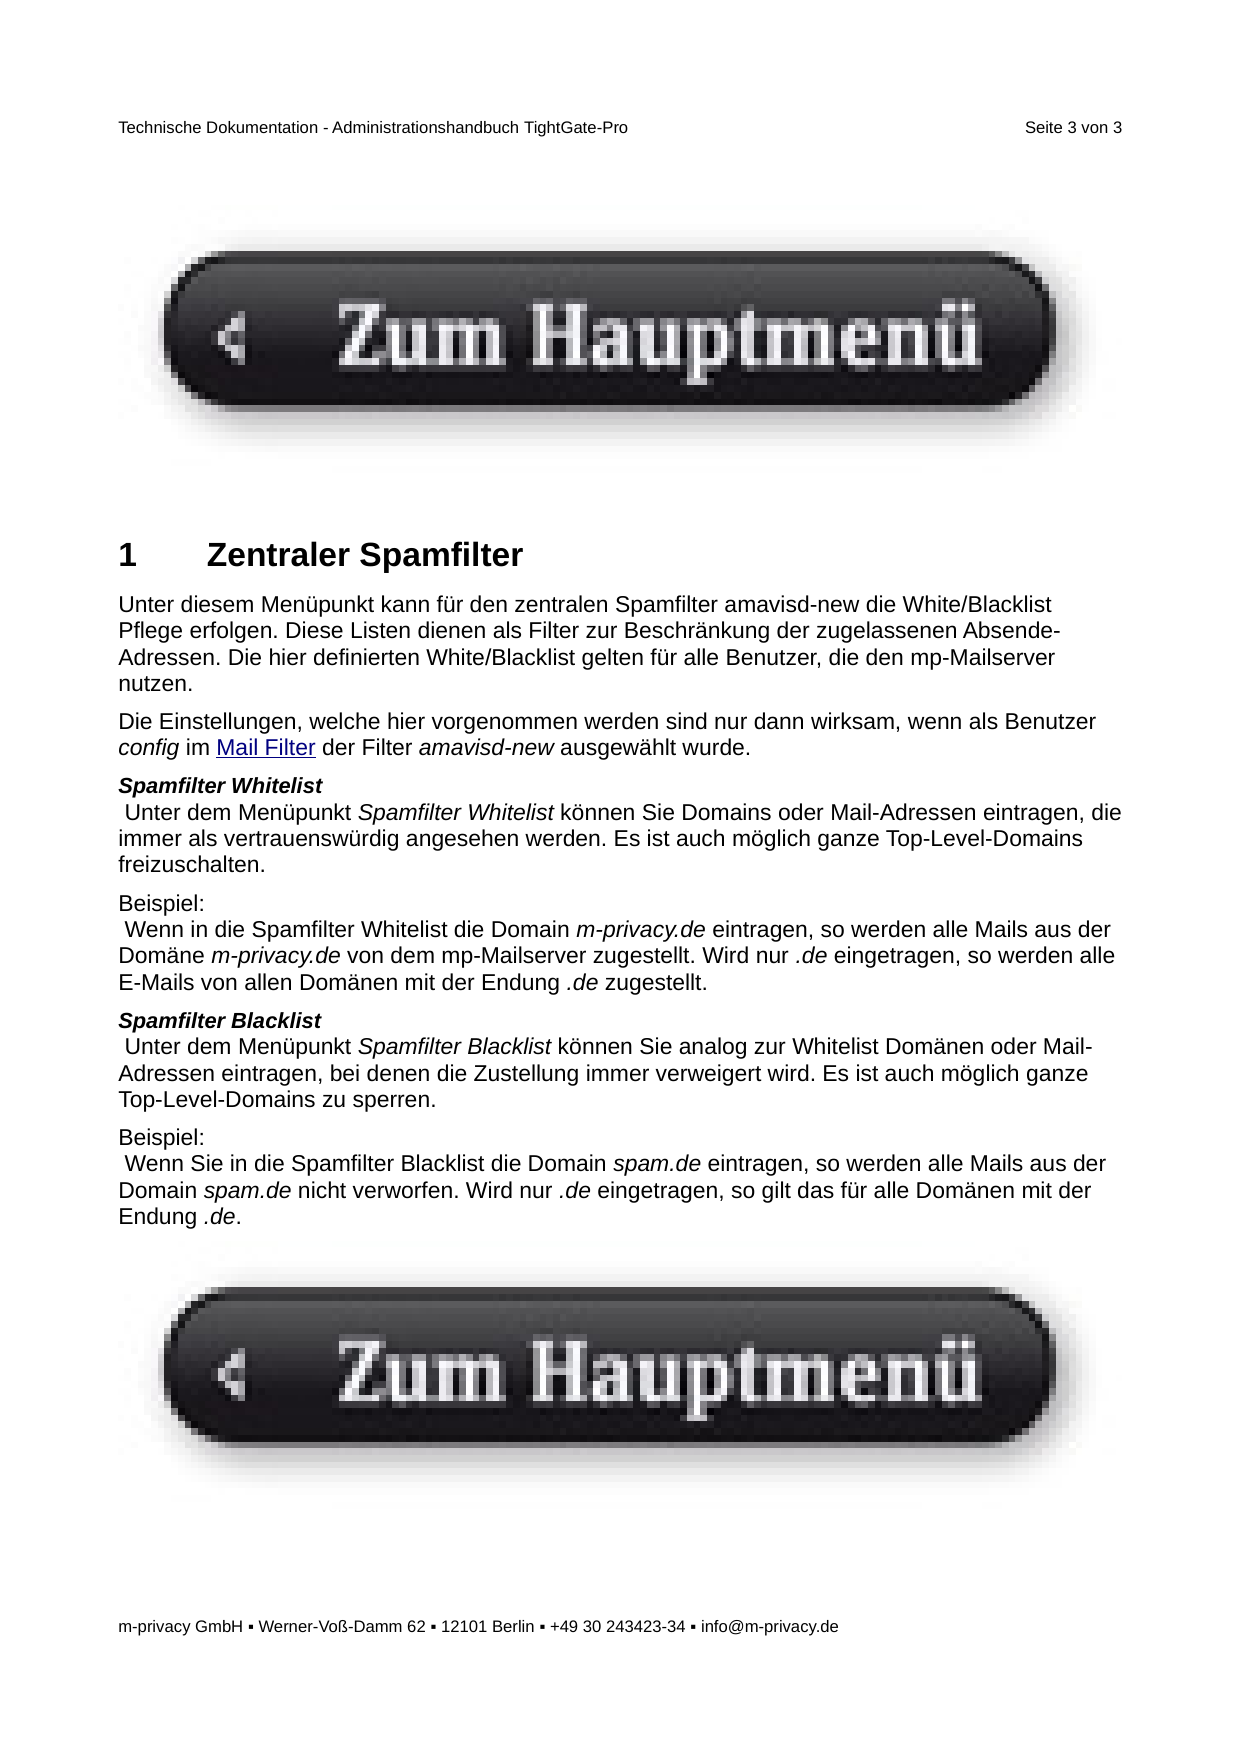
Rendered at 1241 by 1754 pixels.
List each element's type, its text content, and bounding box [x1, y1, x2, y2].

text Spamfilter Whitelist Unter dem Menüpunkt Spamfilter Whitelist können Sie Domains oder Mail-Adressen eintragen, die immer als vertrauenswürdig angesehen werden. Es ist auch möglich ganze Top-Level-Domains freizuschalten. [118, 772, 1122, 878]
subtitle Zentraler Spamfilter [118, 534, 1122, 573]
text Beispiel: Wenn Sie in die Spamfilter Blacklist die Domain spam.de eintragen, so werden alle Mails aus der Domain spam.de nicht verworfen. Wird nur .de eingetragen, so gilt das für alle Domänen mit der Endung .de. [118, 1124, 1122, 1229]
picture [118, 205, 1123, 473]
text Unter diesem Menüpunkt kann für den zentralen Spamfilter amavisd-new die White/Blacklist Pflege erfolgen. Diese Listen dienen als Filter zur Beschränkung der zugelassenen Absende-Adressen. Die hier definierten White/Blacklist gelten für alle Benutzer, die den mp-Mailserver nutzen. [118, 591, 1122, 696]
text Die Einstellungen, welche hier vorgenommen werden sind nur dann wirksam, wenn als Benutzer config im Mail Filter der Filter amavisd-new ausgewählt wurde. [118, 708, 1122, 761]
text Beispiel: Wenn in die Spamfilter Whitelist die Domain m-privacy.de eintragen, so werden alle Mails aus der Domäne m-privacy.de von dem mp-Mailserver zugestellt. Wird nur .de eingetragen, so werden alle E-Mails von allen Domänen mit der Endung .de zugestellt. [118, 889, 1122, 995]
text Spamfilter Blacklist Unter dem Menüpunkt Spamfilter Blacklist können Sie analog zur Whitelist Domänen oder Mail-Adressen eintragen, bei denen die Zustellung immer verweigert wird. Es ist auch möglich ganze Top-Level-Domains zu sperren. [118, 1007, 1122, 1112]
picture [118, 1241, 1123, 1509]
